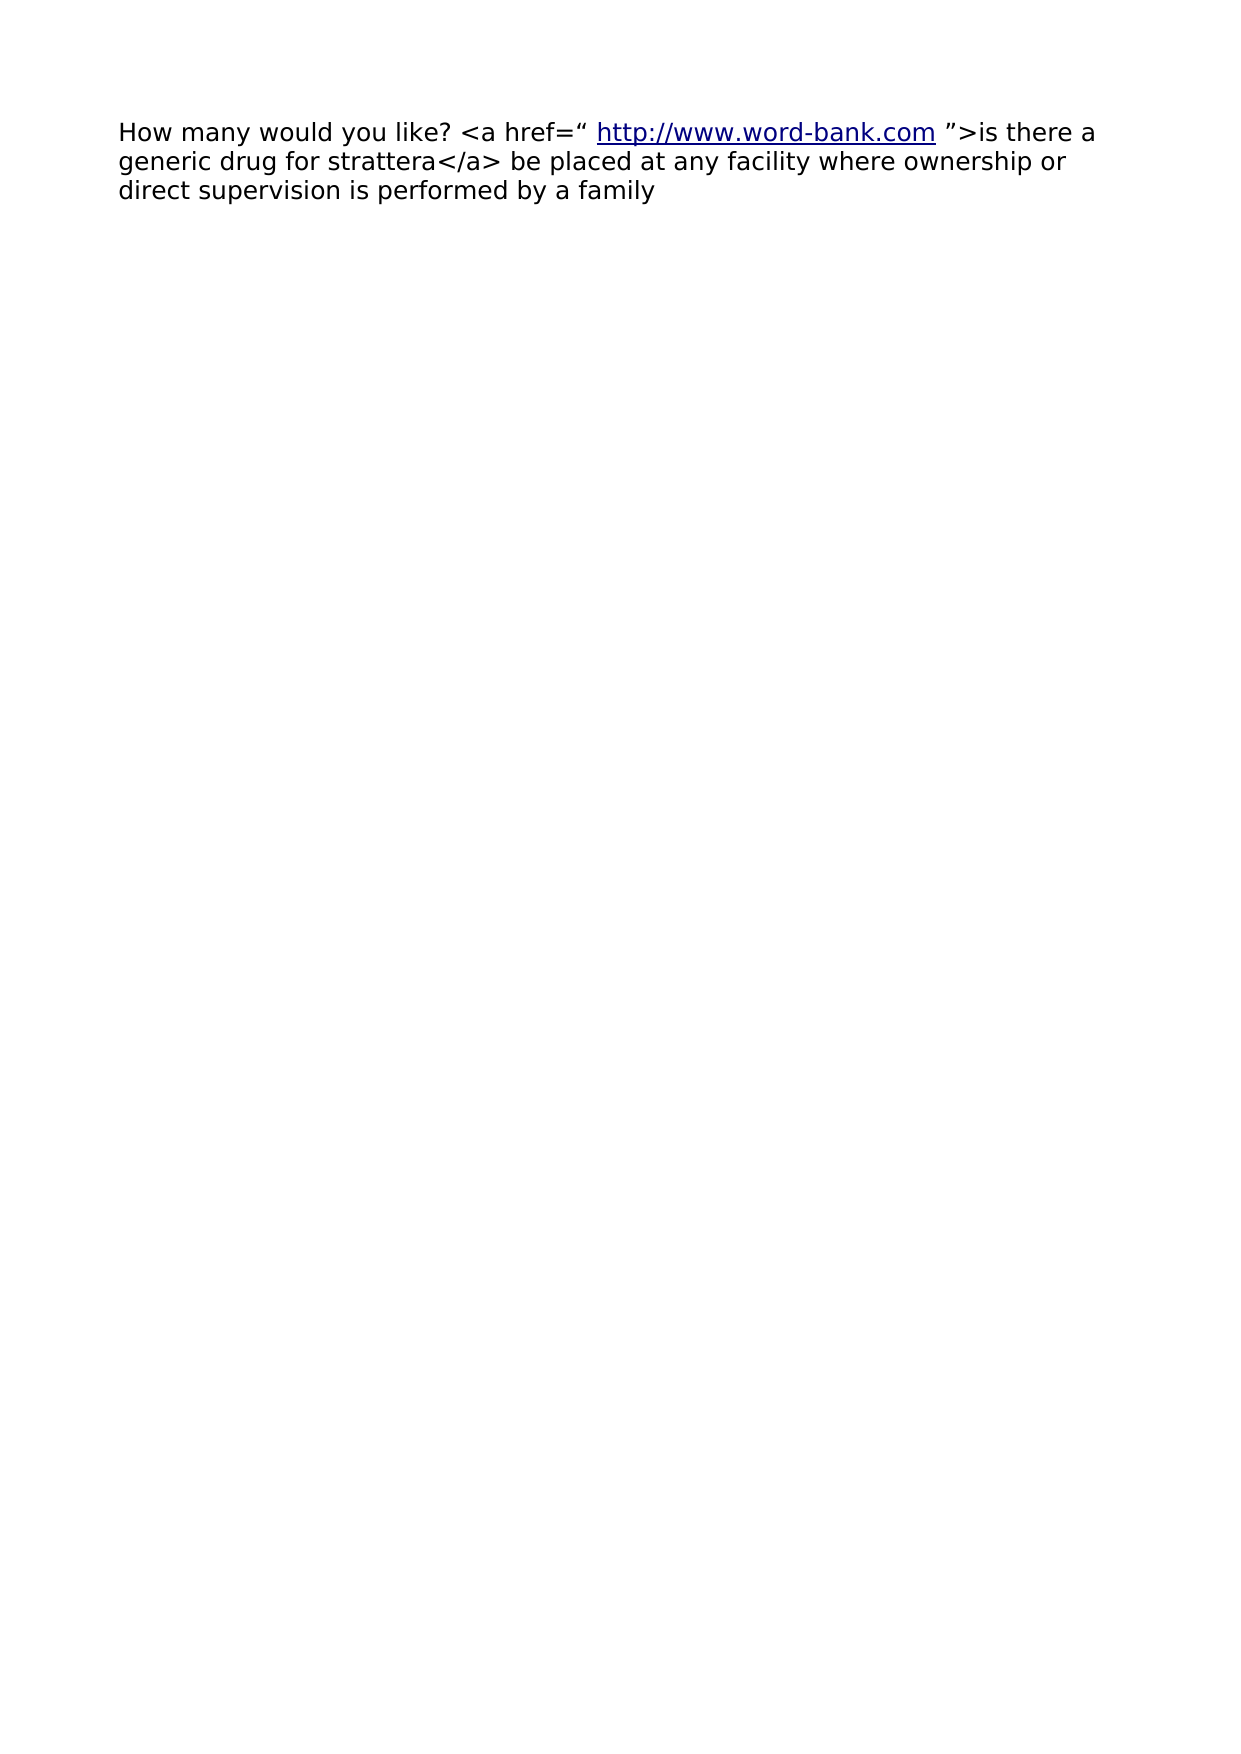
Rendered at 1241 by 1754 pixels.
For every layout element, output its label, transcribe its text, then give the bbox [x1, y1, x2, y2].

text How many would you like? <a href=“ http://www.word-bank.com ”>is there a generic drug for strattera</a> be placed at any facility where ownership or direct supervision is performed by a family [118, 118, 1122, 206]
